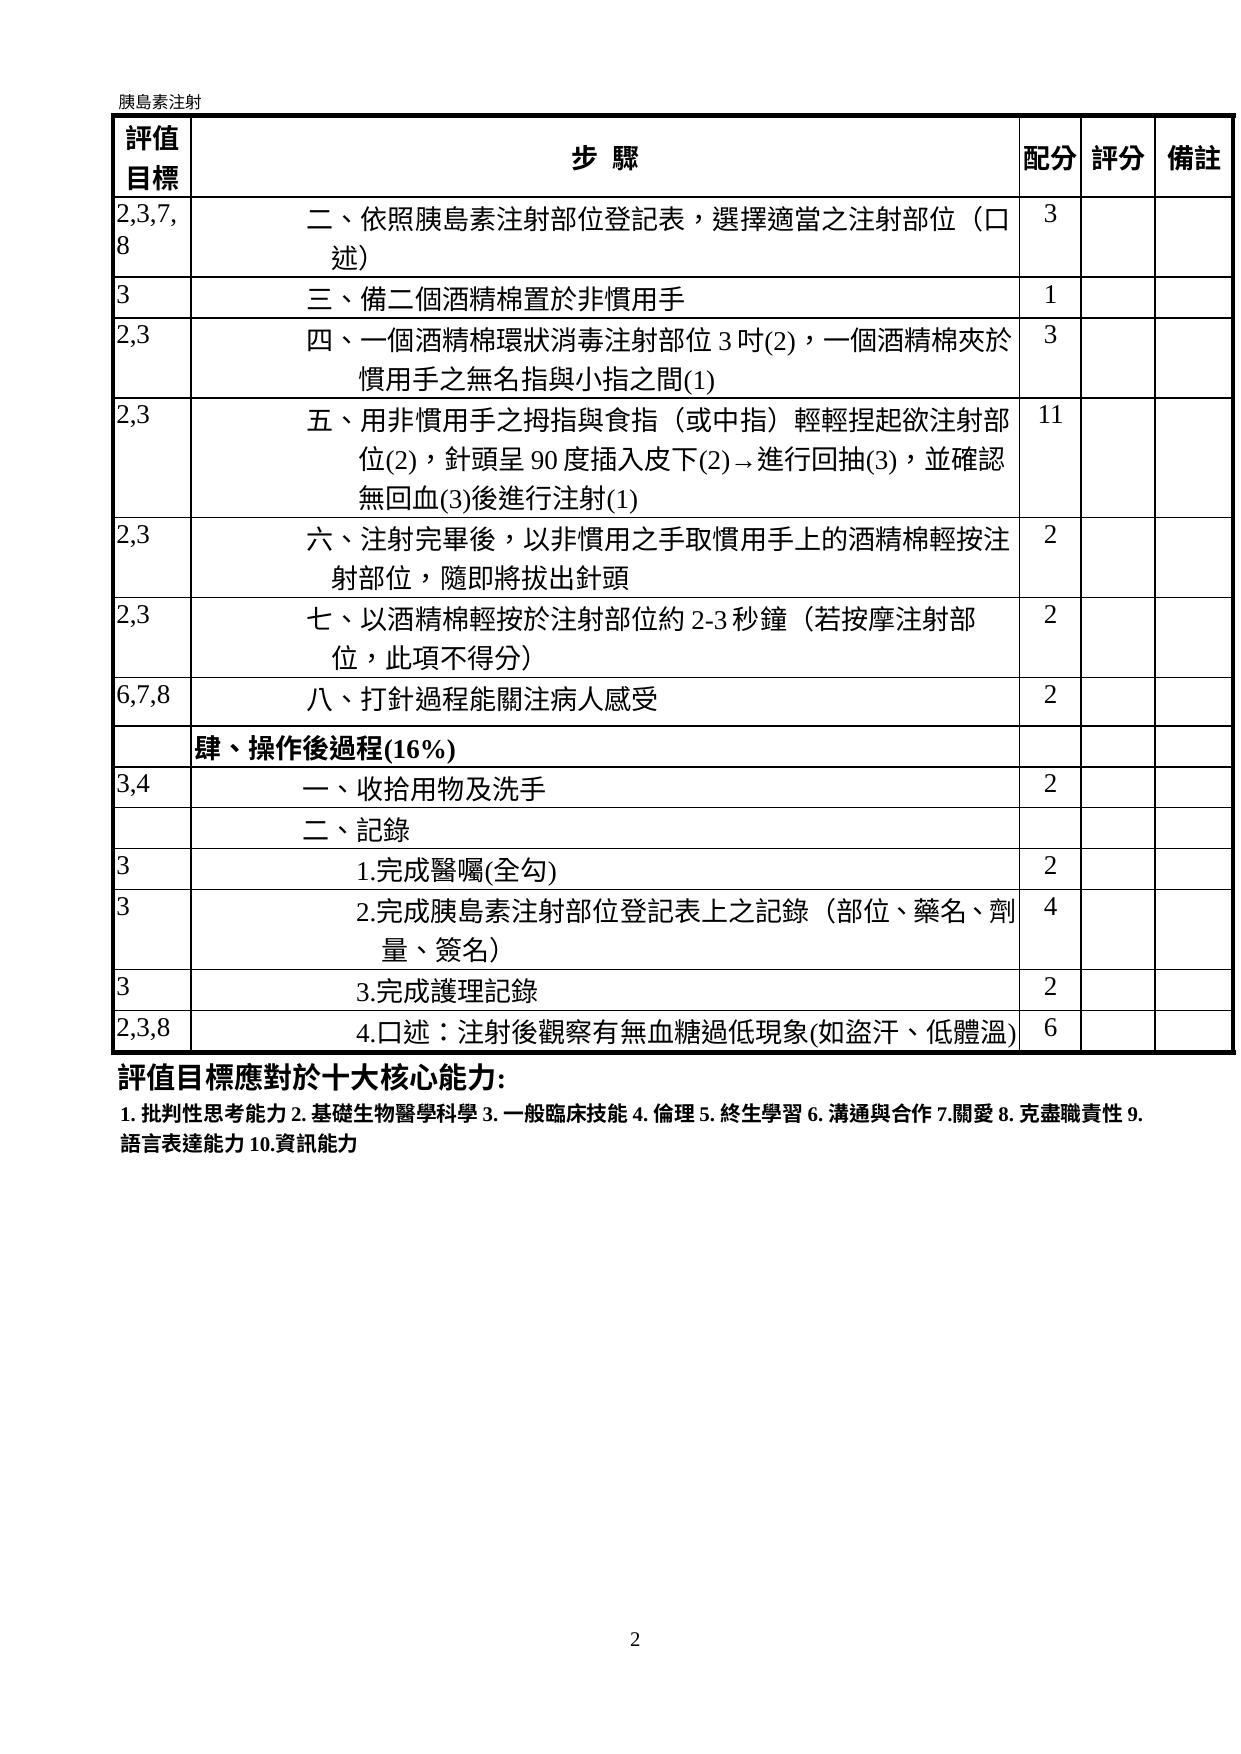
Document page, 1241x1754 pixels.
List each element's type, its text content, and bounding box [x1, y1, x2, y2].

table_cell 五、用非慣用手之拇指與食指（或中指）輕輕捏起欲注射部位(2)，針頭呈90度插入皮下(2)→進行回抽(3)，並確認無回血(3)後進行注射(1) [192, 399, 1019, 516]
table_cell 6,7,8 [115, 678, 190, 725]
table_cell [1156, 890, 1231, 969]
table_cell [115, 808, 190, 848]
table_cell [1082, 518, 1154, 597]
table_cell 3 [1020, 198, 1080, 276]
table_cell [1082, 727, 1154, 766]
table_header 配分 [1020, 118, 1080, 196]
table_cell [1156, 319, 1231, 397]
table_cell [1082, 598, 1154, 677]
table_cell [1156, 598, 1231, 677]
table_cell [1082, 849, 1154, 888]
table_header 評分 [1082, 118, 1154, 196]
table_header 備註 [1156, 118, 1231, 196]
table_cell 2.完成胰島素注射部位登記表上之記錄（部位、藥名、劑量、簽名） [192, 890, 1019, 969]
table_cell 二、依照胰島素注射部位登記表，選擇適當之注射部位（口述） [192, 198, 1019, 276]
table_cell 2 [1020, 849, 1080, 888]
table_cell [1082, 319, 1154, 397]
table_cell [1020, 727, 1080, 766]
table_cell 2 [1020, 518, 1080, 597]
table_cell [1082, 970, 1154, 1009]
table_cell 11 [1020, 399, 1080, 516]
table_cell [1156, 1011, 1231, 1050]
table_cell 七、以酒精棉輕按於注射部位約2-3秒鐘（若按摩注射部位，此項不得分） [192, 598, 1019, 677]
table_cell [1156, 808, 1231, 848]
table_cell 2,3 [115, 399, 190, 516]
table_cell [1156, 970, 1231, 1009]
table_cell 3 [1020, 319, 1080, 397]
table_cell 4 [1020, 890, 1080, 969]
table_cell [1156, 518, 1231, 597]
table_cell 二、記錄 [192, 808, 1019, 848]
text 評值目標應對於十大核心能力: [15, 1055, 1152, 1097]
table_cell 2 [1020, 598, 1080, 677]
table_cell [1082, 890, 1154, 969]
table_cell 2,3 [115, 598, 190, 677]
table_cell 2,3 [115, 518, 190, 597]
table_cell 一、收拾用物及洗手 [192, 768, 1019, 807]
table_cell 肆、操作後過程(16%) [192, 727, 1019, 766]
table_cell 2 [1020, 678, 1080, 725]
table_cell [1082, 399, 1154, 516]
table_cell [1082, 678, 1154, 725]
table_cell [1082, 768, 1154, 807]
table_cell 1 [1020, 278, 1080, 317]
table_cell [1156, 399, 1231, 516]
table_cell 3 [115, 890, 190, 969]
table_cell 八、打針過程能關注病人感受 [192, 678, 1019, 725]
table_header 步 驟 [192, 118, 1019, 196]
table_cell 3.完成護理記錄 [192, 970, 1019, 1009]
table_cell 6 [1020, 1011, 1080, 1050]
table_cell [1156, 198, 1231, 276]
table_cell 3 [115, 970, 190, 1009]
text 1. 批判性思考能力2. 基礎生物醫學科學3. 一般臨床技能4. 倫理5. 終生學習6. 溝通與合作7.關愛8. 克盡職責性9. 語言表達能力10.資訊能力 [120, 1097, 1152, 1158]
table_cell 2,3,7,8 [115, 198, 190, 276]
table_cell 2,3 [115, 319, 190, 397]
table_cell 四、一個酒精棉環狀消毒注射部位3吋(2)，一個酒精棉夾於慣用手之無名指與小指之間(1) [192, 319, 1019, 397]
table_cell [1156, 278, 1231, 317]
table_cell [1082, 198, 1154, 276]
table_cell 3 [115, 849, 190, 888]
table_cell [1082, 278, 1154, 317]
table_cell [1156, 849, 1231, 888]
table_cell [1082, 808, 1154, 848]
table_cell 三、備二個酒精棉置於非慣用手 [192, 278, 1019, 317]
table_cell [1020, 808, 1080, 848]
table_cell 2 [1020, 768, 1080, 807]
table_cell [115, 727, 190, 766]
table_cell [1156, 727, 1231, 766]
table_cell 1.完成醫囑(全勾) [192, 849, 1019, 888]
table_cell 3,4 [115, 768, 190, 807]
table_cell 3 [115, 278, 190, 317]
table_cell 2,3,8 [115, 1011, 190, 1050]
table_cell 2 [1020, 970, 1080, 1009]
table_cell [1156, 768, 1231, 807]
table_cell 六、注射完畢後，以非慣用之手取慣用手上的酒精棉輕按注射部位，隨即將拔出針頭 [192, 518, 1019, 597]
table_cell [1156, 678, 1231, 725]
table_header 評值目標 [115, 118, 190, 196]
table_cell 4.口述：注射後觀察有無血糖過低現象(如盜汗、低體溫) [192, 1011, 1019, 1050]
table_cell [1082, 1011, 1154, 1050]
